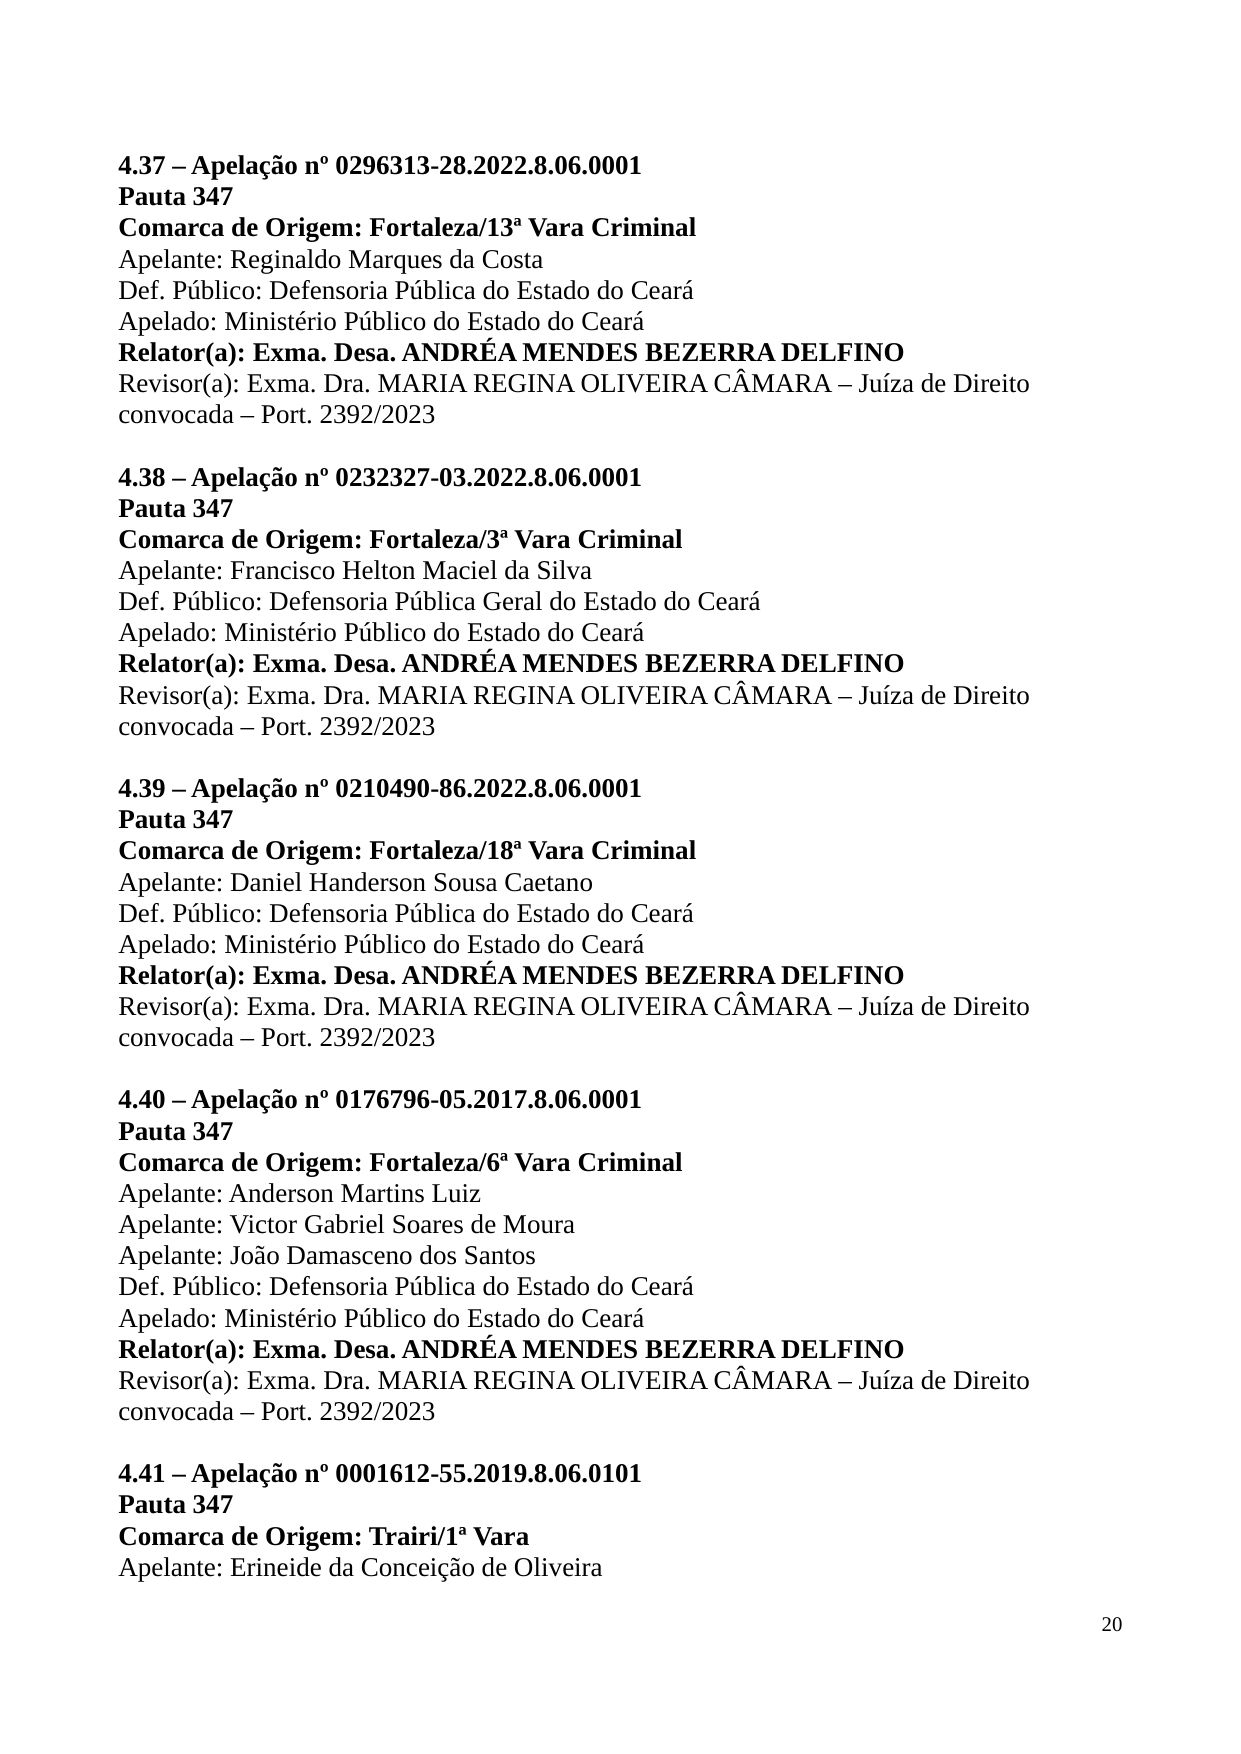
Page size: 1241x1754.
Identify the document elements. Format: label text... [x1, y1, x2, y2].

text Def. Público: Defensoria Pública do Estado do Ceará [118, 274, 1122, 305]
text Pauta 347 [118, 803, 1122, 834]
text Pauta 347 [118, 1115, 1122, 1146]
text Comarca de Origem: Fortaleza/13ª Vara Criminal [118, 212, 1122, 243]
text Revisor(a): Exma. Dra. MARIA REGINA OLIVEIRA CÂMARA – Juíza de Direito convocada – Port. 2392/2023 [118, 367, 1122, 429]
text 4.41 – Apelação nº 0001612-55.2019.8.06.0101 [118, 1457, 1122, 1488]
text Pauta 347 [118, 180, 1122, 212]
text Comarca de Origem: Fortaleza/18ª Vara Criminal [118, 834, 1122, 866]
text Apelante: Victor Gabriel Soares de Moura [118, 1208, 1122, 1239]
text Apelante: Erineide da Conceição de Oliveira [118, 1551, 1122, 1582]
text Apelante: Anderson Martins Luiz [118, 1177, 1122, 1208]
text Apelante: Daniel Handerson Sousa Caetano [118, 866, 1122, 897]
text 4.38 – Apelação nº 0232327-03.2022.8.06.0001 [118, 461, 1122, 492]
text Apelado: Ministério Público do Estado do Ceará [118, 305, 1122, 336]
text Relator(a): Exma. Desa. ANDRÉA MENDES BEZERRA DELFINO [118, 1333, 1122, 1364]
text Apelante: Reginaldo Marques da Costa [118, 243, 1122, 274]
text Comarca de Origem: Fortaleza/6ª Vara Criminal [118, 1146, 1122, 1177]
text 4.37 – Apelação nº 0296313-28.2022.8.06.0001 [118, 149, 1122, 180]
text Comarca de Origem: Fortaleza/3ª Vara Criminal [118, 523, 1122, 554]
text Revisor(a): Exma. Dra. MARIA REGINA OLIVEIRA CÂMARA – Juíza de Direito convocada – Port. 2392/2023 [118, 1364, 1122, 1426]
text Apelante: João Damasceno dos Santos [118, 1239, 1122, 1271]
text Comarca de Origem: Trairi/1ª Vara [118, 1520, 1122, 1551]
text Revisor(a): Exma. Dra. MARIA REGINA OLIVEIRA CÂMARA – Juíza de Direito convocada – Port. 2392/2023 [118, 679, 1122, 741]
text Def. Público: Defensoria Pública do Estado do Ceará [118, 1271, 1122, 1302]
text Apelado: Ministério Público do Estado do Ceará [118, 928, 1122, 959]
text Apelante: Francisco Helton Maciel da Silva [118, 554, 1122, 585]
text Def. Público: Defensoria Pública Geral do Estado do Ceará [118, 585, 1122, 616]
text Pauta 347 [118, 1488, 1122, 1520]
text Def. Público: Defensoria Pública do Estado do Ceará [118, 897, 1122, 928]
text Relator(a): Exma. Desa. ANDRÉA MENDES BEZERRA DELFINO [118, 336, 1122, 367]
text Apelado: Ministério Público do Estado do Ceará [118, 616, 1122, 648]
text Revisor(a): Exma. Dra. MARIA REGINA OLIVEIRA CÂMARA – Juíza de Direito convocada – Port. 2392/2023 [118, 990, 1122, 1052]
text Relator(a): Exma. Desa. ANDRÉA MENDES BEZERRA DELFINO [118, 959, 1122, 990]
text Relator(a): Exma. Desa. ANDRÉA MENDES BEZERRA DELFINO [118, 648, 1122, 679]
text Pauta 347 [118, 492, 1122, 523]
text Apelado: Ministério Público do Estado do Ceará [118, 1302, 1122, 1333]
text 4.40 – Apelação nº 0176796-05.2017.8.06.0001 [118, 1084, 1122, 1115]
text 4.39 – Apelação nº 0210490-86.2022.8.06.0001 [118, 772, 1122, 803]
